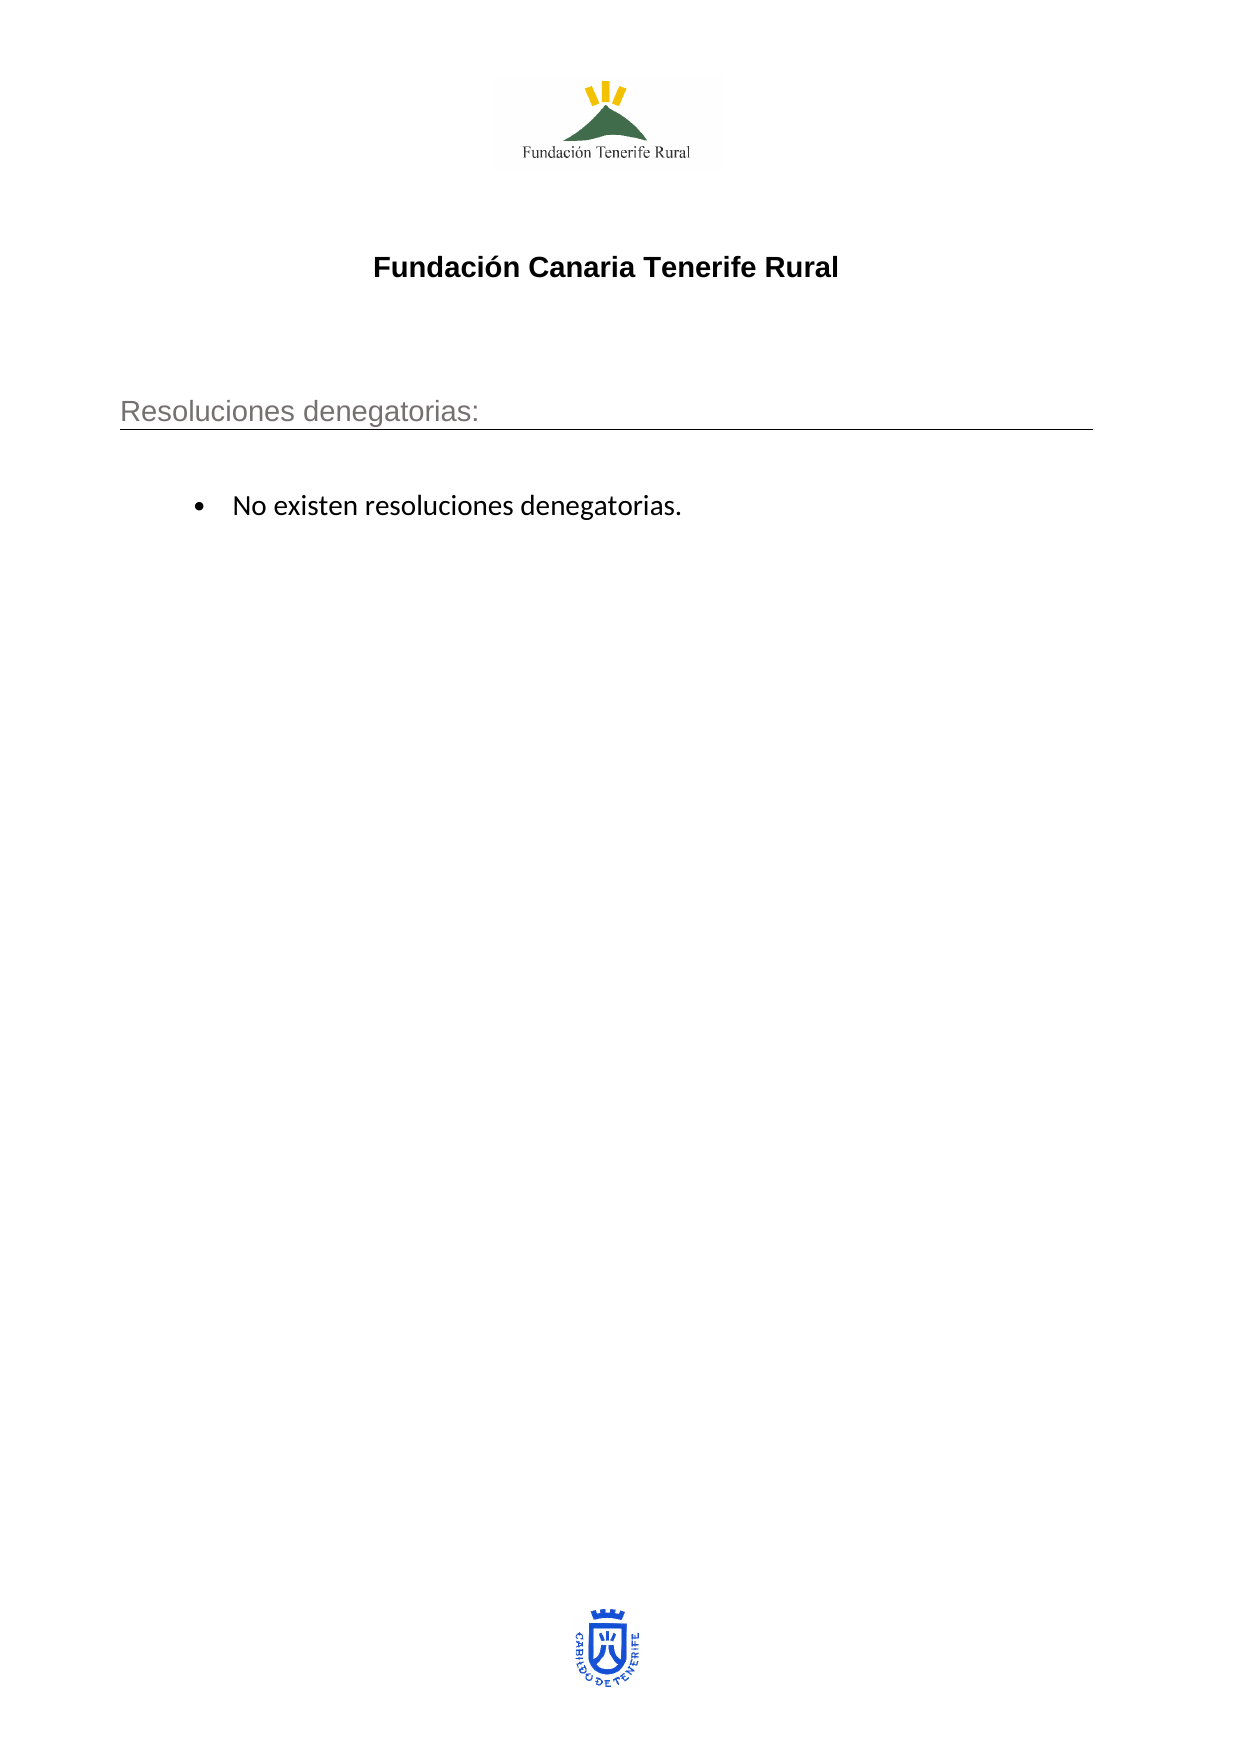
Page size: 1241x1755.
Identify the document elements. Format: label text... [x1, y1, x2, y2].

text Resoluciones denegatorias: [120, 394, 1093, 429]
text Fundación Canaria Tenerife Rural [120, 250, 1093, 283]
list No existen resoluciones denegatorias. [195, 487, 1093, 522]
